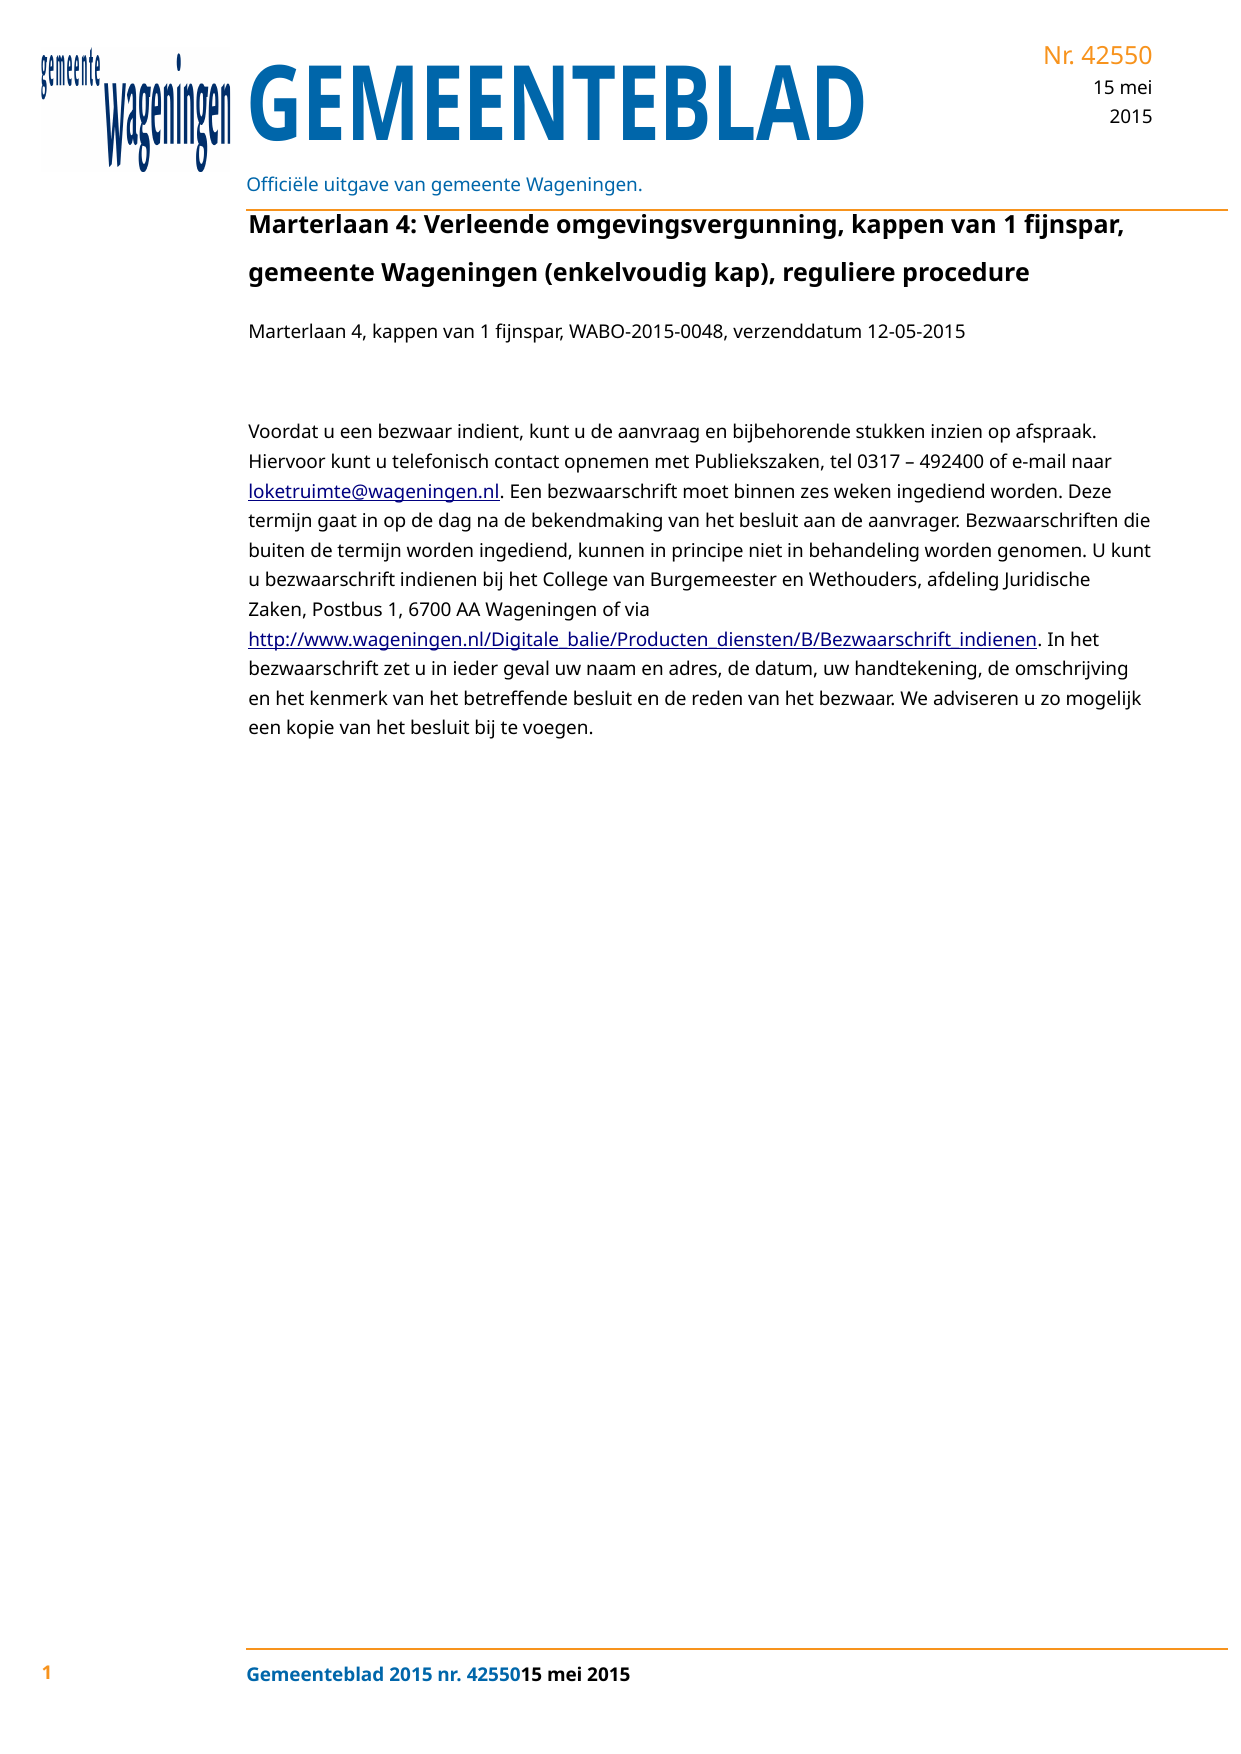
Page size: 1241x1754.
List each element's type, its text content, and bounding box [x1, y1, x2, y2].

text Marterlaan 4, kappen van 1 fijnspar, WABO-2015-0048, verzenddatum 12-05-2015 [248, 318, 1152, 344]
text Marterlaan 4: Verleende omgevingsvergunning, kappen van 1 fijnspar, gemeente Wageningen (enkelvoudig kap), reguliere procedure [248, 211, 1152, 288]
text Voordat u een bezwaar indient, kunt u de aanvraag en bijbehorende stukken inzien op afspraak. Hiervoor kunt u telefonisch contact opnemen met Publiekszaken, tel 0317 – 492400 of e-mail naar loketruimte@wageningen.nl. Een bezwaarschrift moet binnen zes weken ingediend worden. Deze termijn gaat in op de dag na de bekendmaking van het besluit aan de aanvrager. Bezwaarschriften die buiten de termijn worden ingediend, kunnen in principe niet in behandeling worden genomen. U kunt u bezwaarschrift indienen bij het College van Burgemeester en Wethouders, afdeling Juridische Zaken, Postbus 1, 6700 AA Wageningen of via http://www.wageningen.nl/Digitale_balie/Producten_diensten/B/Bezwaarschrift_indienen. In het bezwaarschrift zet u in ieder geval uw naam en adres, de datum, uw handtekening, de omschrijving en het kenmerk van het betreffende besluit en de reden van het bezwaar. We adviseren u zo mogelijk een kopie van het besluit bij te voegen. [248, 419, 1152, 740]
picture [41, 47, 231, 172]
